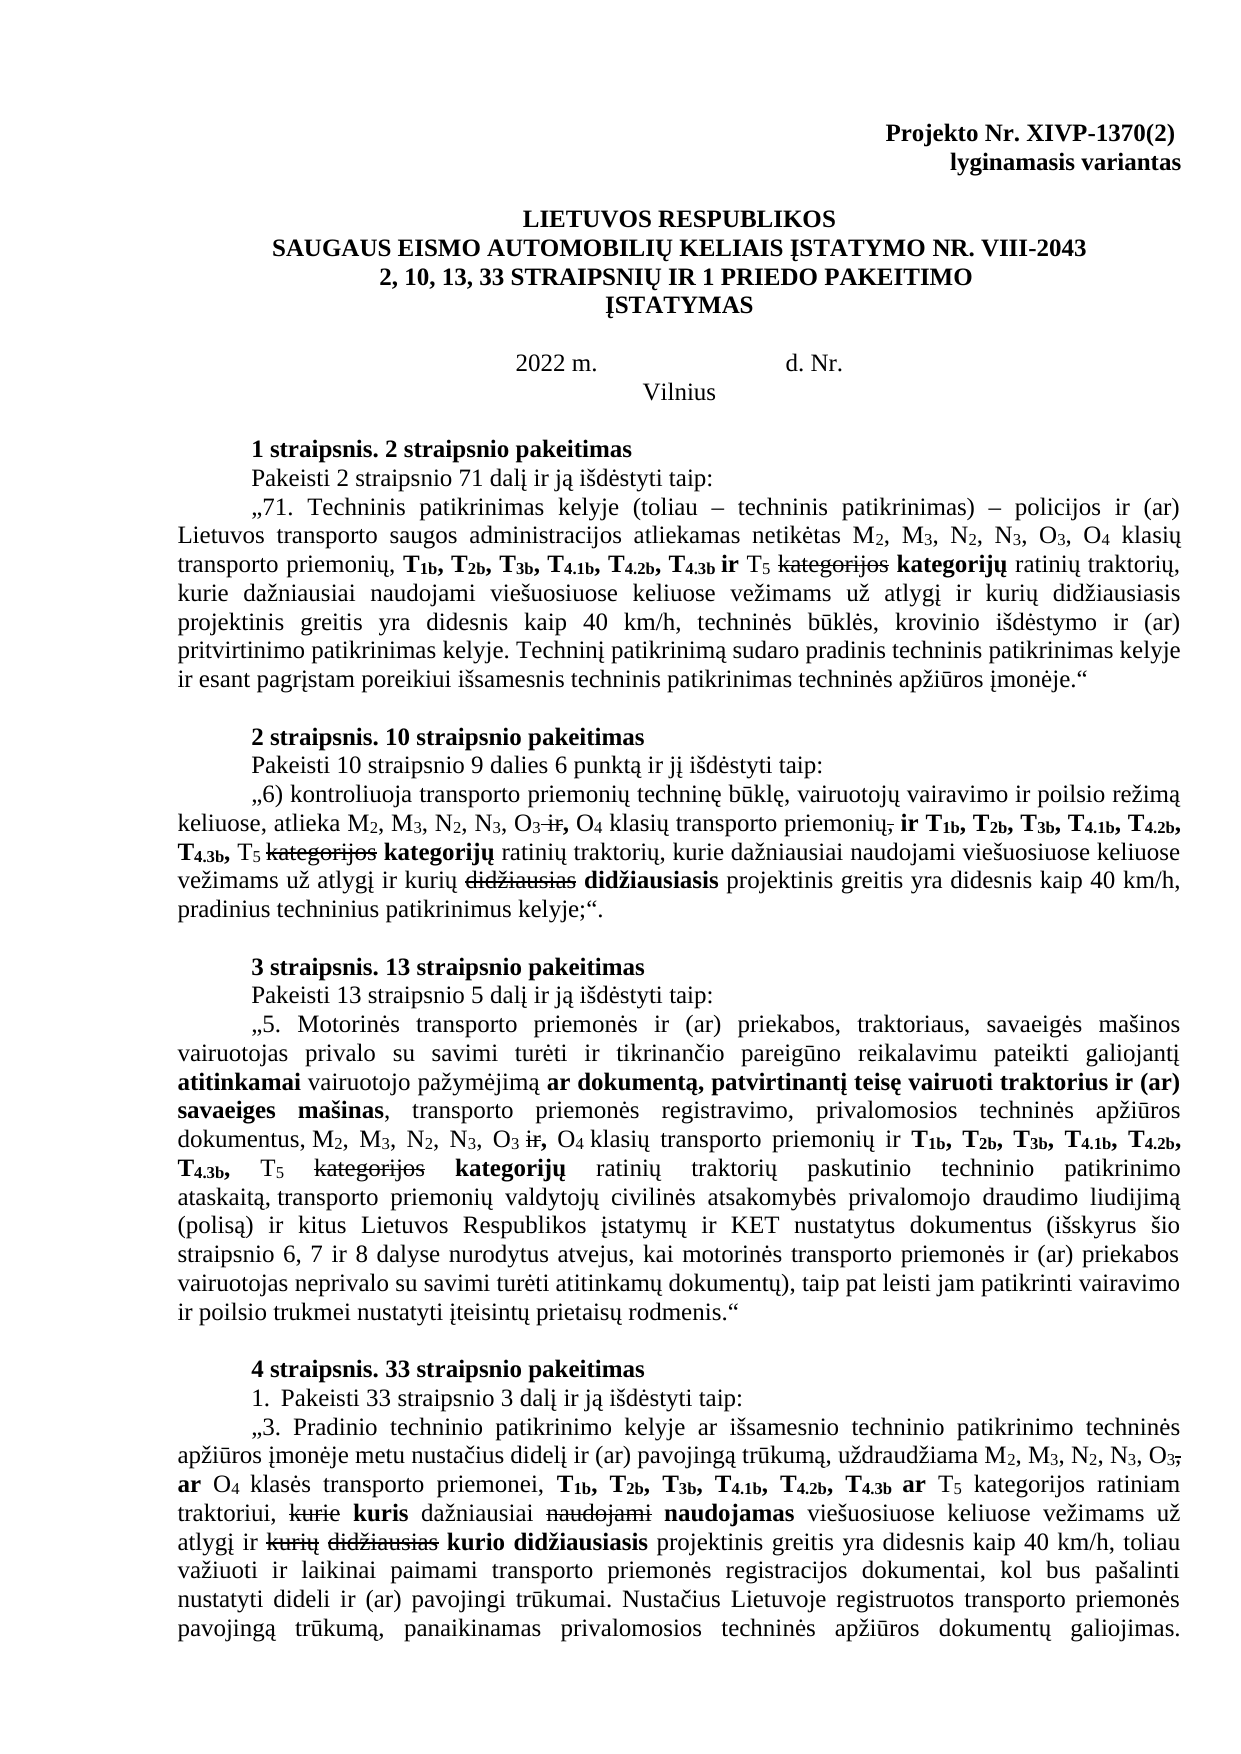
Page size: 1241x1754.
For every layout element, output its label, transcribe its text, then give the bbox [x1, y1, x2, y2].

text Pakeisti 2 straipsnio 71 dalį ir ją išdėstyti taip: [251, 463, 1181, 492]
text 2022 m. d. Nr. [177, 348, 1181, 377]
text „6) kontroliuoja transporto priemonių techninę būklę, vairuotojų vairavimo ir poilsio režimą keliuose, atlieka M2, M3, N2, N3, O3 ir, O4 klasių transporto priemonių, ir T1b, T2b, T3b, T4.1b, T4.2b, T4.3b, T5 kategorijos kategorijų ratinių traktorių, kurie dažniausiai naudojami viešuosiuose keliuose vežimams už atlygį ir kurių didžiausias didžiausiasis projektinis greitis yra didesnis kaip 40 km/h, pradinius techninius patikrinimus kelyje;“. [177, 779, 1181, 923]
text „3. Pradinio techninio patikrinimo kelyje ar išsamesnio techninio patikrinimo techninės apžiūros įmonėje metu nustačius didelį ir (ar) pavojingą trūkumą, uždraudžiama M2, M3, N2, N3, O3, ar O4 klasės transporto priemonei, T1b, T2b, T3b, T4.1b, T4.2b, T4.3b ar T5 kategorijos ratiniam traktoriui, kurie kuris dažniausiai naudojami naudojamas viešuosiuose keliuose vežimams už atlygį ir kurių didžiausias kurio didžiausiasis projektinis greitis yra didesnis kaip 40 km/h, toliau važiuoti ir laikinai paimami transporto priemonės registracijos dokumentai, kol bus pašalinti nustatyti dideli ir (ar) pavojingi trūkumai. Nustačius Lietuvoje registruotos transporto priemonės pavojingą trūkumą, panaikinamas privalomosios techninės apžiūros dokumentų galiojimas. [177, 1412, 1181, 1642]
text 2, 10, 13, 33 STRAIPSNIŲ IR 1 PRIEDO PAKEITIMO [177, 262, 1181, 291]
text 3 straipsnis. 13 straipsnio pakeitimas [177, 952, 1181, 981]
text 1. Pakeisti 33 straipsnio 3 dalį ir ją išdėstyti taip: [251, 1383, 1181, 1412]
text Vilnius [177, 377, 1181, 406]
text „5. Motorinės transporto priemonės ir (ar) priekabos, traktoriaus, savaeigės mašinos vairuotojas privalo su savimi turėti ir tikrinančio pareigūno reikalavimu pateikti galiojantį atitinkamai vairuotojo pažymėjimą ar dokumentą, patvirtinantį teisę vairuoti traktorius ir (ar) savaeiges mašinas, transporto priemonės registravimo, privalomosios techninės apžiūros dokumentus, M2, M3, N2, N3, O3 ir, O4 klasių transporto priemonių ir T1b, T2b, T3b, T4.1b, T4.2b, T4.3b, T5 kategorijos kategorijų ratinių traktorių paskutinio techninio patikrinimo ataskaitą, transporto priemonių valdytojų civilinės atsakomybės privalomojo draudimo liudijimą (polisą) ir kitus Lietuvos Respublikos įstatymų ir KET nustatytus dokumentus (išskyrus šio straipsnio 6, 7 ir 8 dalyse nurodytus atvejus, kai motorinės transporto priemonės ir (ar) priekabos vairuotojas neprivalo su savimi turėti atitinkamų dokumentų), taip pat leisti jam patikrinti vairavimo ir poilsio trukmei nustatyti įteisintų prietaisų rodmenis.“ [177, 1009, 1181, 1326]
text Pakeisti 10 straipsnio 9 dalies 6 punktą ir jį išdėstyti taip: [177, 751, 1181, 779]
table_header Projekto Nr. XIVP-1370(2) lyginamasis variantas [698, 118, 1192, 176]
text „71. Techninis patikrinimas kelyje (toliau – techninis patikrinimas) – policijos ir (ar) Lietuvos transporto saugos administracijos atliekamas netikėtas M2, M3, N2, N3, O3, O4 klasių transporto priemonių, T1b, T2b, T3b, T4.1b, T4.2b, T4.3b ir T5 kategorijos kategorijų ratinių traktorių, kurie dažniausiai naudojami viešuosiuose keliuose vežimams už atlygį ir kurių didžiausiasis projektinis greitis yra didesnis kaip 40 km/h, techninės būklės, krovinio išdėstymo ir (ar) pritvirtinimo patikrinimas kelyje. Techninį patikrinimą sudaro pradinis techninis patikrinimas kelyje ir esant pagrįstam poreikiui išsamesnis techninis patikrinimas techninės apžiūros įmonėje.“ [177, 492, 1181, 693]
text 2 straipsnis. 10 straipsnio pakeitimas [177, 722, 1181, 751]
text Pakeisti 13 straipsnio 5 dalį ir ją išdėstyti taip: [251, 981, 1181, 1009]
text SAUGAUS EISMO AUTOMOBILIŲ KELIAIS ĮSTATYMO NR. VIII-2043 [177, 233, 1181, 262]
text LIETUVOS RESPUBLIKOS [177, 204, 1181, 233]
table_header [508, 118, 698, 176]
text 1 straipsnis. 2 straipsnio pakeitimas [177, 434, 1181, 463]
text ĮSTATYMAS [177, 291, 1181, 319]
text 4 straipsnis. 33 straipsnio pakeitimas [177, 1354, 1181, 1383]
table_header [166, 118, 508, 176]
